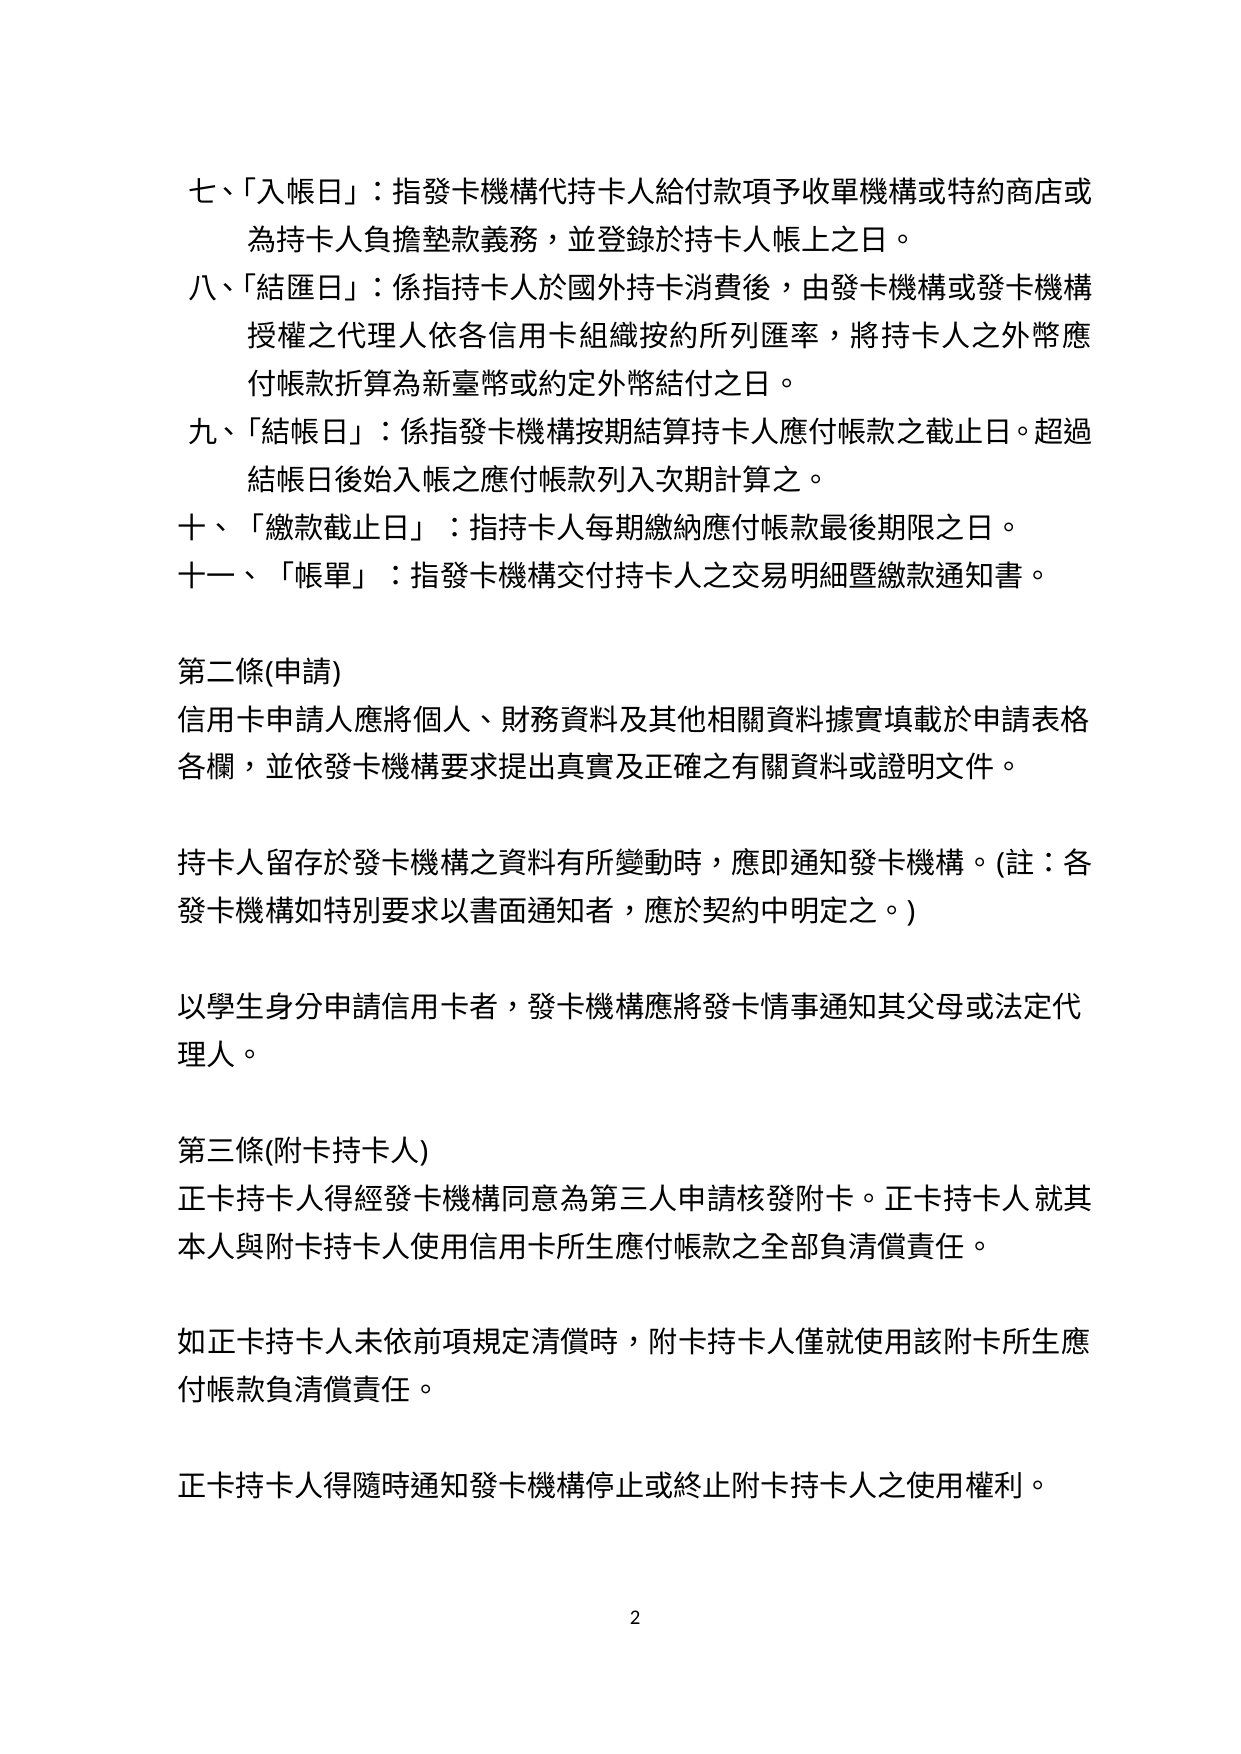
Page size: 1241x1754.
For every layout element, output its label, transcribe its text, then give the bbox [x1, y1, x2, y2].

text 九、「結帳日」：係指發卡機構按期結算持卡人應付帳款之截止日。超過結帳日後始入帳之應付帳款列入次期計算之。 [188, 404, 1092, 500]
text 持卡人留存於發卡機構之資料有所變動時，應即通知發卡機構。(註：各發卡機構如特別要求以書面通知者，應於契約中明定之。) [177, 835, 1092, 931]
text 如正卡持卡人未依前項規定清償時，附卡持卡人僅就使用該附卡所生應付帳款負清償責任。 [177, 1314, 1092, 1410]
text 十一、「帳單」：指發卡機構交付持卡人之交易明細暨繳款通知書。 [177, 548, 1092, 596]
text 正卡持卡人得經發卡機構同意為第三人申請核發附卡。正卡持卡人就其本人與附卡持卡人使用信用卡所生應付帳款之全部負清償責任。 [177, 1171, 1092, 1267]
text 第二條(申請) [177, 644, 1092, 692]
text 第三條(附卡持卡人) [177, 1123, 1092, 1171]
text 以學生身分申請信用卡者，發卡機構應將發卡情事通知其父母或法定代理人。 [177, 979, 1092, 1075]
text 正卡持卡人得隨時通知發卡機構停止或終止附卡持卡人之使用權利。 [177, 1458, 1092, 1506]
text 七、「入帳日」：指發卡機構代持卡人給付款項予收單機構或特約商店或為持卡人負擔墊款義務，並登錄於持卡人帳上之日。 [188, 164, 1092, 260]
text 八、「結匯日」：係指持卡人於國外持卡消費後，由發卡機構或發卡機構授權之代理人依各信用卡組織按約所列匯率，將持卡人之外幣應付帳款折算為新臺幣或約定外幣結付之日。 [188, 260, 1092, 404]
text 信用卡申請人應將個人、財務資料及其他相關資料據實填載於申請表格各欄，並依發卡機構要求提出真實及正確之有關資料或證明文件。 [177, 692, 1092, 787]
text 十、「繳款截止日」：指持卡人每期繳納應付帳款最後期限之日。 [177, 500, 1092, 548]
